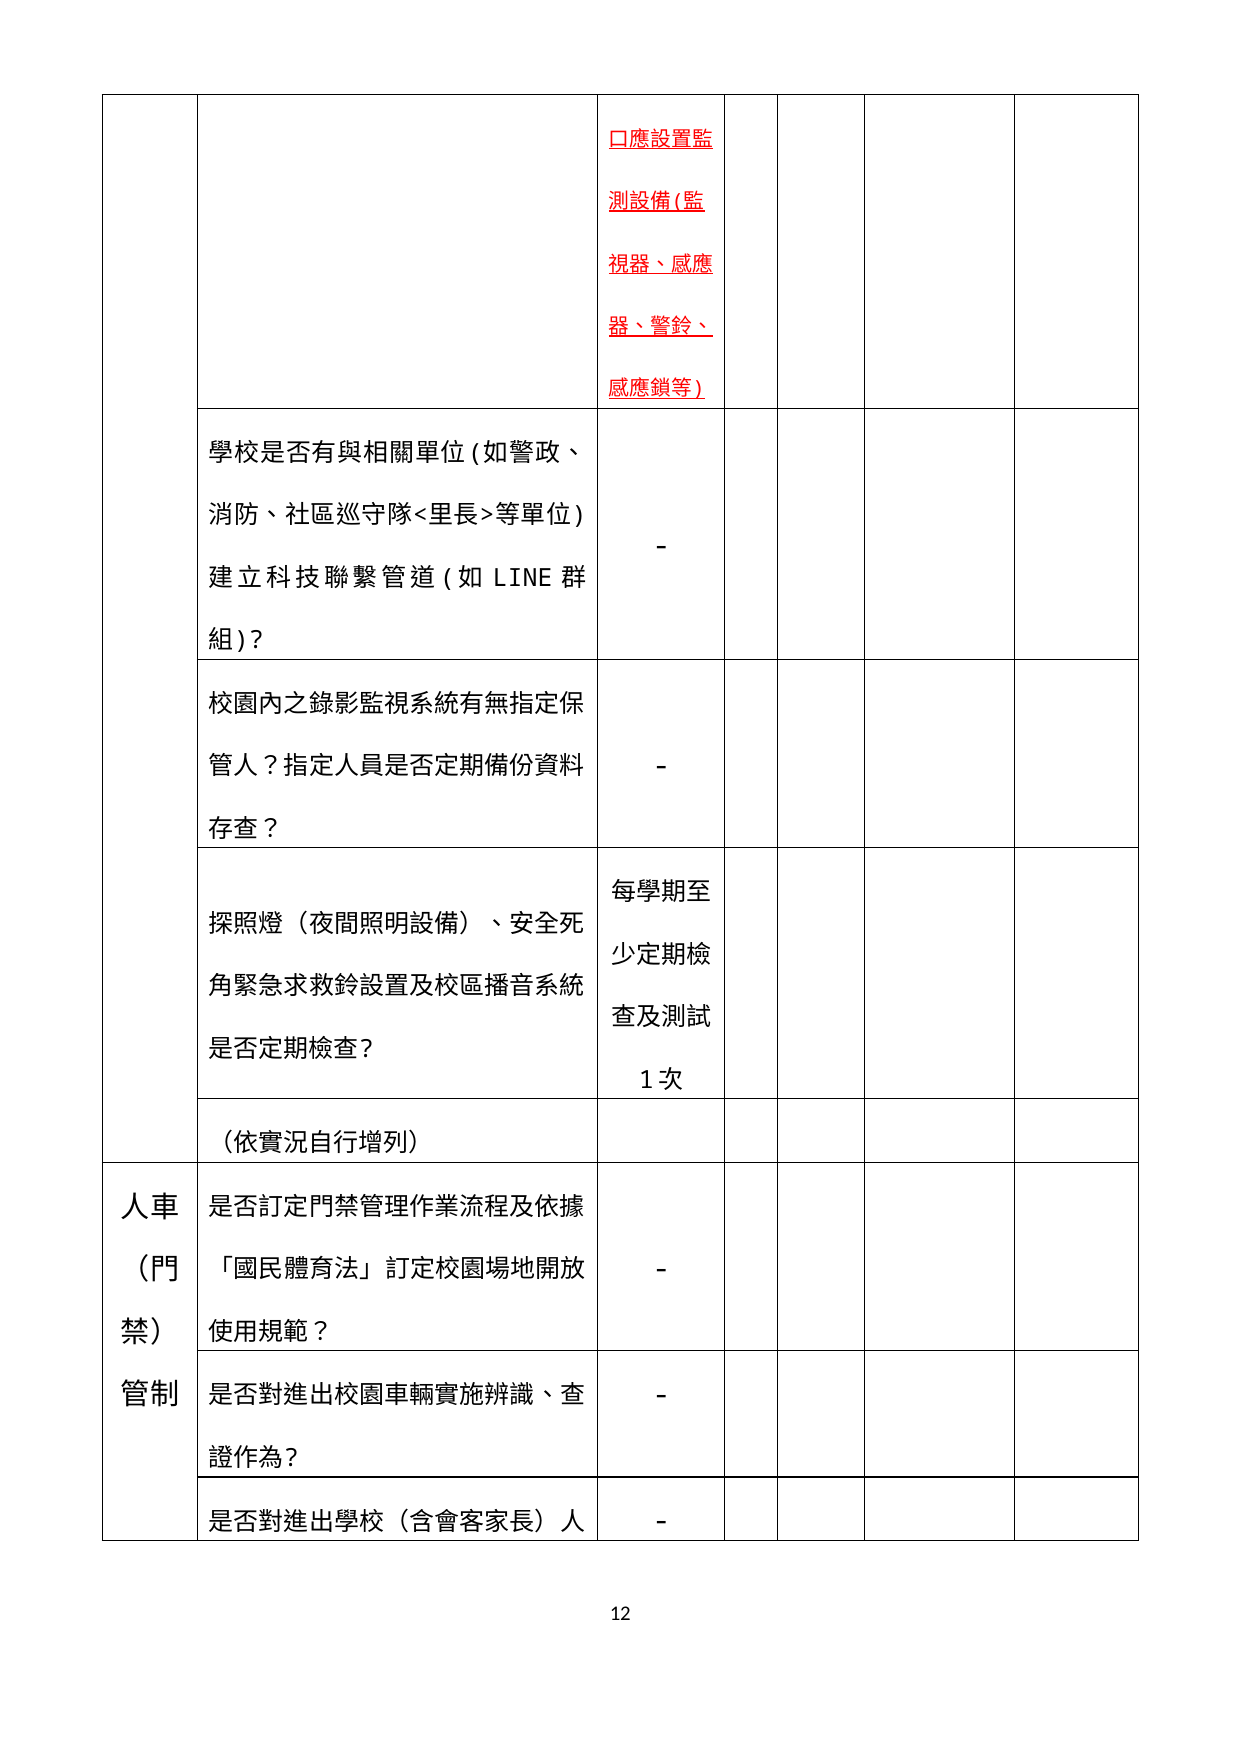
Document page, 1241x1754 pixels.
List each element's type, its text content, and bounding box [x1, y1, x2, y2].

table_cell 人車（門禁）管制 [103, 1163, 197, 1540]
table_cell [865, 409, 1014, 659]
table_cell [778, 1163, 864, 1350]
table_cell [725, 848, 777, 1098]
table_cell [725, 1163, 777, 1350]
table_cell [725, 1478, 777, 1540]
table_cell [1015, 1478, 1138, 1540]
table_cell [778, 1478, 864, 1540]
table_cell [1015, 1163, 1138, 1350]
table_cell [865, 1351, 1014, 1476]
table_cell 口應設置監測設備(監視器、感應器、警鈴、感應鎖等) [598, 95, 724, 408]
table_cell [865, 848, 1014, 1098]
table_cell - [598, 1351, 724, 1476]
table_cell - [598, 1478, 724, 1540]
table_cell [725, 1351, 777, 1476]
table_cell [865, 1099, 1014, 1162]
table_cell - [598, 1163, 724, 1350]
table_cell [778, 409, 864, 659]
table_cell [1015, 1351, 1138, 1476]
table_cell [1015, 848, 1138, 1098]
table_cell [865, 1163, 1014, 1350]
table_cell [1015, 1099, 1138, 1162]
table_cell （依實況自行增列） [198, 1099, 597, 1162]
table_cell [725, 409, 777, 659]
table_cell [1015, 409, 1138, 659]
table_cell [725, 1099, 777, 1162]
table_cell [1015, 95, 1138, 408]
table_cell [778, 95, 864, 408]
table_cell 是否對進出學校（含會客家長）人 [198, 1478, 597, 1540]
table_cell [865, 660, 1014, 847]
table_cell 學校是否有與相關單位(如警政、消防、社區巡守隊<里長>等單位)建立科技聯繫管道(如LINE群組)? [198, 409, 597, 659]
table_cell [725, 660, 777, 847]
table_cell 探照燈（夜間照明設備）、安全死角緊急求救鈴設置及校區播音系統是否定期檢查? [198, 848, 597, 1098]
table_cell 校園內之錄影監視系統有無指定保管人？指定人員是否定期備份資料存查？ [198, 660, 597, 847]
table_cell [778, 1351, 864, 1476]
table_cell - [598, 409, 724, 659]
table_cell [778, 848, 864, 1098]
table_cell [865, 1478, 1014, 1540]
table_cell 是否對進出校園車輛實施辨識、查證作為? [198, 1351, 597, 1476]
table_cell [778, 660, 864, 847]
table_cell [778, 1099, 864, 1162]
table_cell 每學期至少定期檢查及測試1次 [598, 848, 724, 1098]
table_cell [865, 95, 1014, 408]
table_cell [103, 95, 197, 1162]
table_cell [1015, 660, 1138, 847]
table_cell [598, 1099, 724, 1162]
table_cell 是否訂定門禁管理作業流程及依據「國民體育法」訂定校園場地開放使用規範？ [198, 1163, 597, 1350]
table_cell [725, 95, 777, 408]
table_cell [198, 95, 597, 408]
table_cell - [598, 660, 724, 847]
